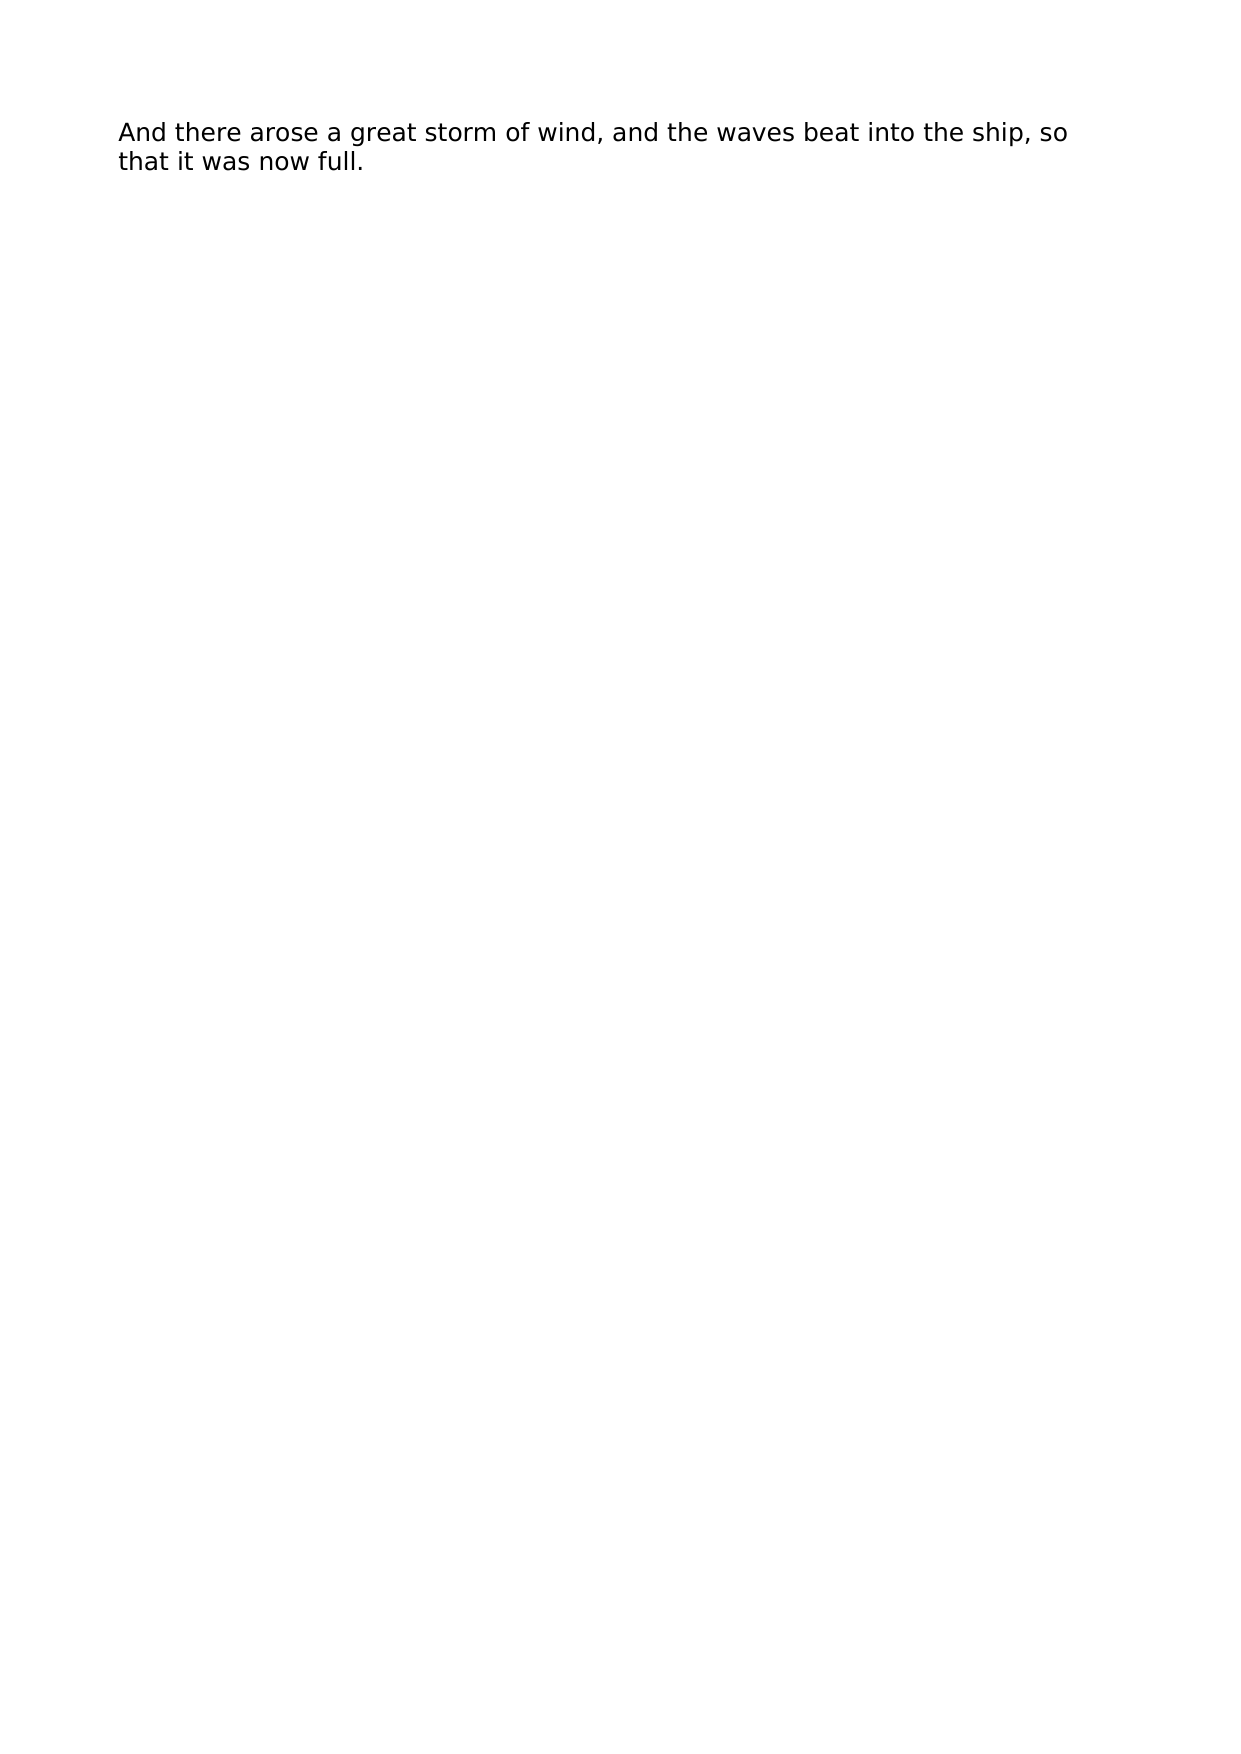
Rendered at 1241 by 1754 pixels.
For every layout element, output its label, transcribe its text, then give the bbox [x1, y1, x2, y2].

text And there arose a great storm of wind, and the waves beat into the ship, so that it was now full. [118, 118, 1122, 176]
